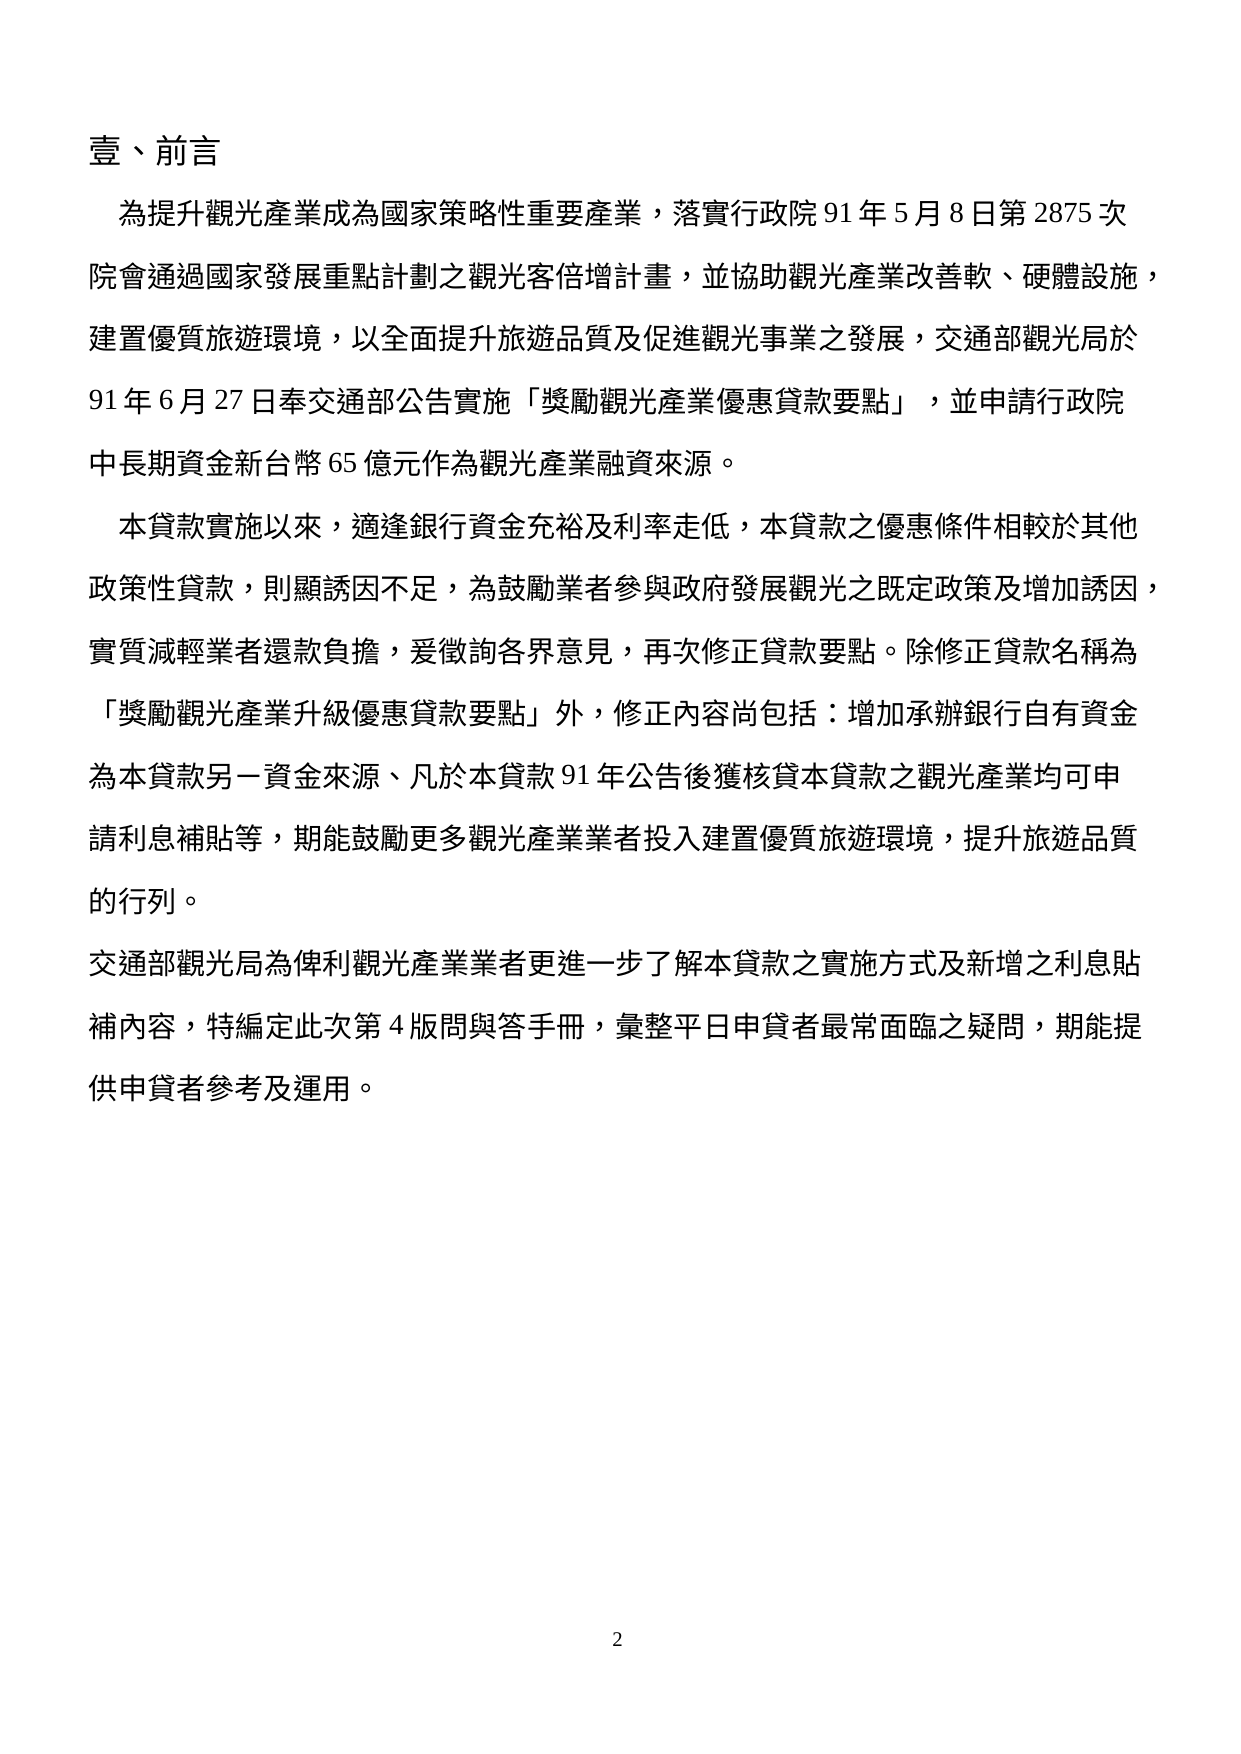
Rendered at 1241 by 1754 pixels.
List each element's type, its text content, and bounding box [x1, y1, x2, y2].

text 為提升觀光產業成為國家策略性重要產業，落實行政院91年5月8日第2875次院會通過國家發展重點計劃之觀光客倍增計畫，並協助觀光產業改善軟、硬體設施，建置優質旅遊環境，以全面提升旅遊品質及促進觀光事業之發展，交通部觀光局於91年6月27日奉交通部公告實施「獎勵觀光產業優惠貸款要點」，並申請行政院中長期資金新台幣65億元作為觀光產業融資來源。 [89, 170, 1146, 483]
text 本貸款實施以來，適逢銀行資金充裕及利率走低，本貸款之優惠條件相較於其他政策性貸款，則顯誘因不足，為鼓勵業者參與政府發展觀光之既定政策及增加誘因，實質減輕業者還款負擔，爰徵詢各界意見，再次修正貸款要點。除修正貸款名稱為「獎勵觀光產業升級優惠貸款要點」外，修正內容尚包括：增加承辦銀行自有資金為本貸款另ㄧ資金來源、凡於本貸款91年公告後獲核貸本貸款之觀光產業均可申請利息補貼等，期能鼓勵更多觀光產業業者投入建置優質旅遊環境，提升旅遊品質的行列。 [89, 483, 1146, 920]
text 壹、前言 [89, 108, 1146, 170]
text 交通部觀光局為俾利觀光產業業者更進一步了解本貸款之實施方式及新增之利息貼補內容，特編定此次第4版問與答手冊，彙整平日申貸者最常面臨之疑問，期能提供申貸者參考及運用。 [89, 920, 1146, 1108]
